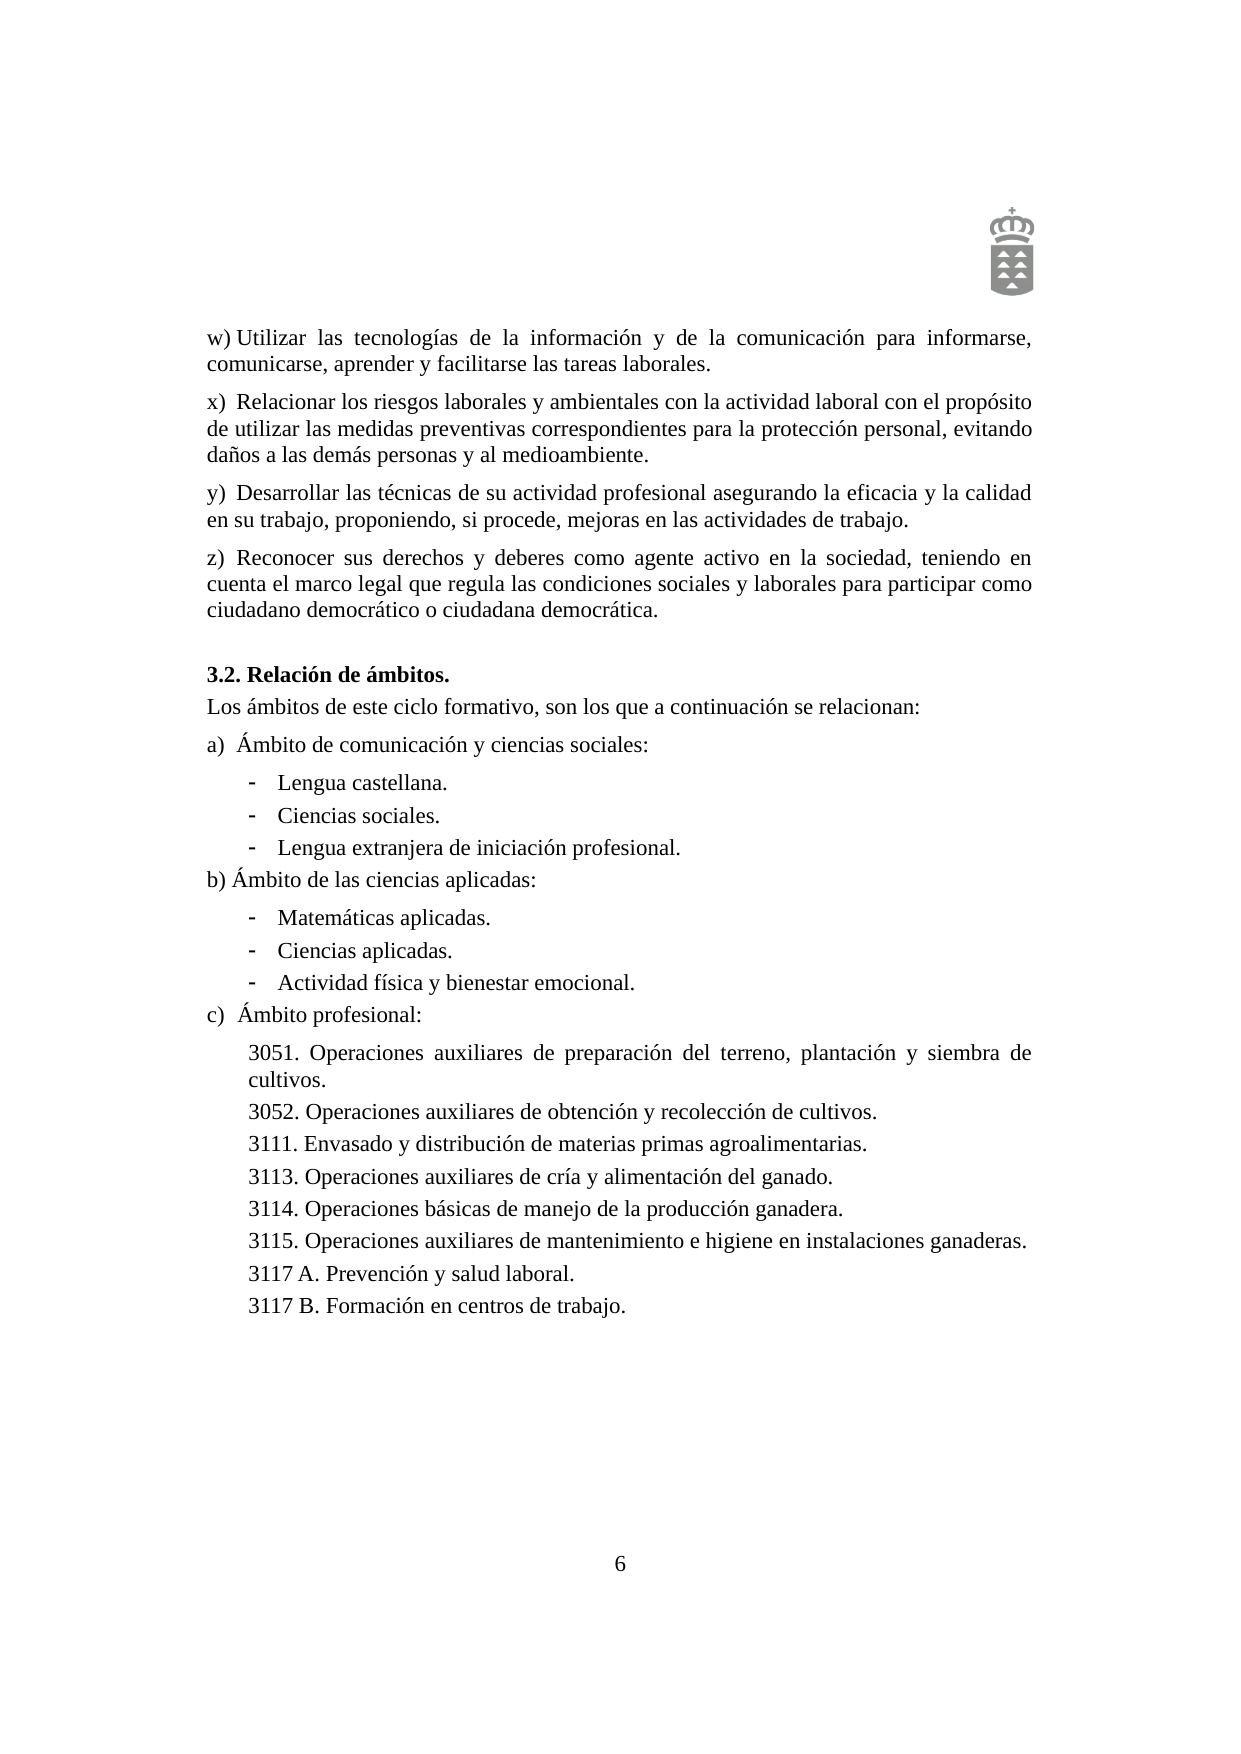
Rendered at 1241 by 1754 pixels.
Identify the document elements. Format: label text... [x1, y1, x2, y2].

text z) Reconocer sus derechos y deberes como agente activo en la sociedad, teniendo en cuenta el marco legal que regula las condiciones sociales y laborales para participar como ciudadano democrático o ciudadana democrática. [207, 544, 1033, 623]
text 3117 B. Formación en centros de trabajo. [248, 1292, 1033, 1318]
text b) Ámbito de las ciencias aplicadas: [207, 866, 1033, 893]
picture [989, 207, 1035, 296]
text 3114. Operaciones básicas de manejo de la producción ganadera. [248, 1195, 1033, 1221]
text c) Ámbito profesional: [207, 1001, 1033, 1028]
text y) Desarrollar las técnicas de su actividad profesional asegurando la eficacia y la calidad en su trabajo, proponiendo, si procede, mejoras en las actividades de trabajo. [207, 479, 1033, 532]
text 3115. Operaciones auxiliares de mantenimiento e higiene en instalaciones ganaderas. [248, 1227, 1033, 1254]
text Los ámbitos de este ciclo formativo, son los que a continuación se relacionan: [207, 693, 1033, 719]
text 3052. Operaciones auxiliares de obtención y recolección de cultivos. [248, 1098, 1033, 1124]
list Lengua castellana. [248, 769, 1033, 796]
list Ciencias aplicadas. [248, 937, 1033, 963]
text x) Relacionar los riesgos laborales y ambientales con la actividad laboral con el propósito de utilizar las medidas preventivas correspondientes para la protección personal, evitando daños a las demás personas y al medioambiente. [207, 388, 1033, 467]
text 3111. Envasado y distribución de materias primas agroalimentarias. [248, 1130, 1033, 1157]
text w) Utilizar las tecnologías de la información y de la comunicación para informarse, comunicarse, aprender y facilitarse las tareas laborales. [207, 324, 1033, 377]
text a) Ámbito de comunicación y ciencias sociales: [207, 731, 1033, 758]
text 3117 A. Prevención y salud laboral. [248, 1259, 1033, 1286]
list 3051. Operaciones auxiliares de preparación del terreno, plantación y siembra de cultivos. [248, 1039, 1033, 1092]
text 3113. Operaciones auxiliares de cría y alimentación del ganado. [248, 1163, 1033, 1189]
list Lengua extranjera de iniciación profesional. [248, 834, 1033, 860]
list Matemáticas aplicadas. [248, 904, 1033, 931]
text 3.2. Relación de ámbitos. [207, 661, 1033, 687]
list Ciencias sociales. [248, 802, 1033, 828]
list Actividad física y bienestar emocional. [248, 969, 1033, 995]
